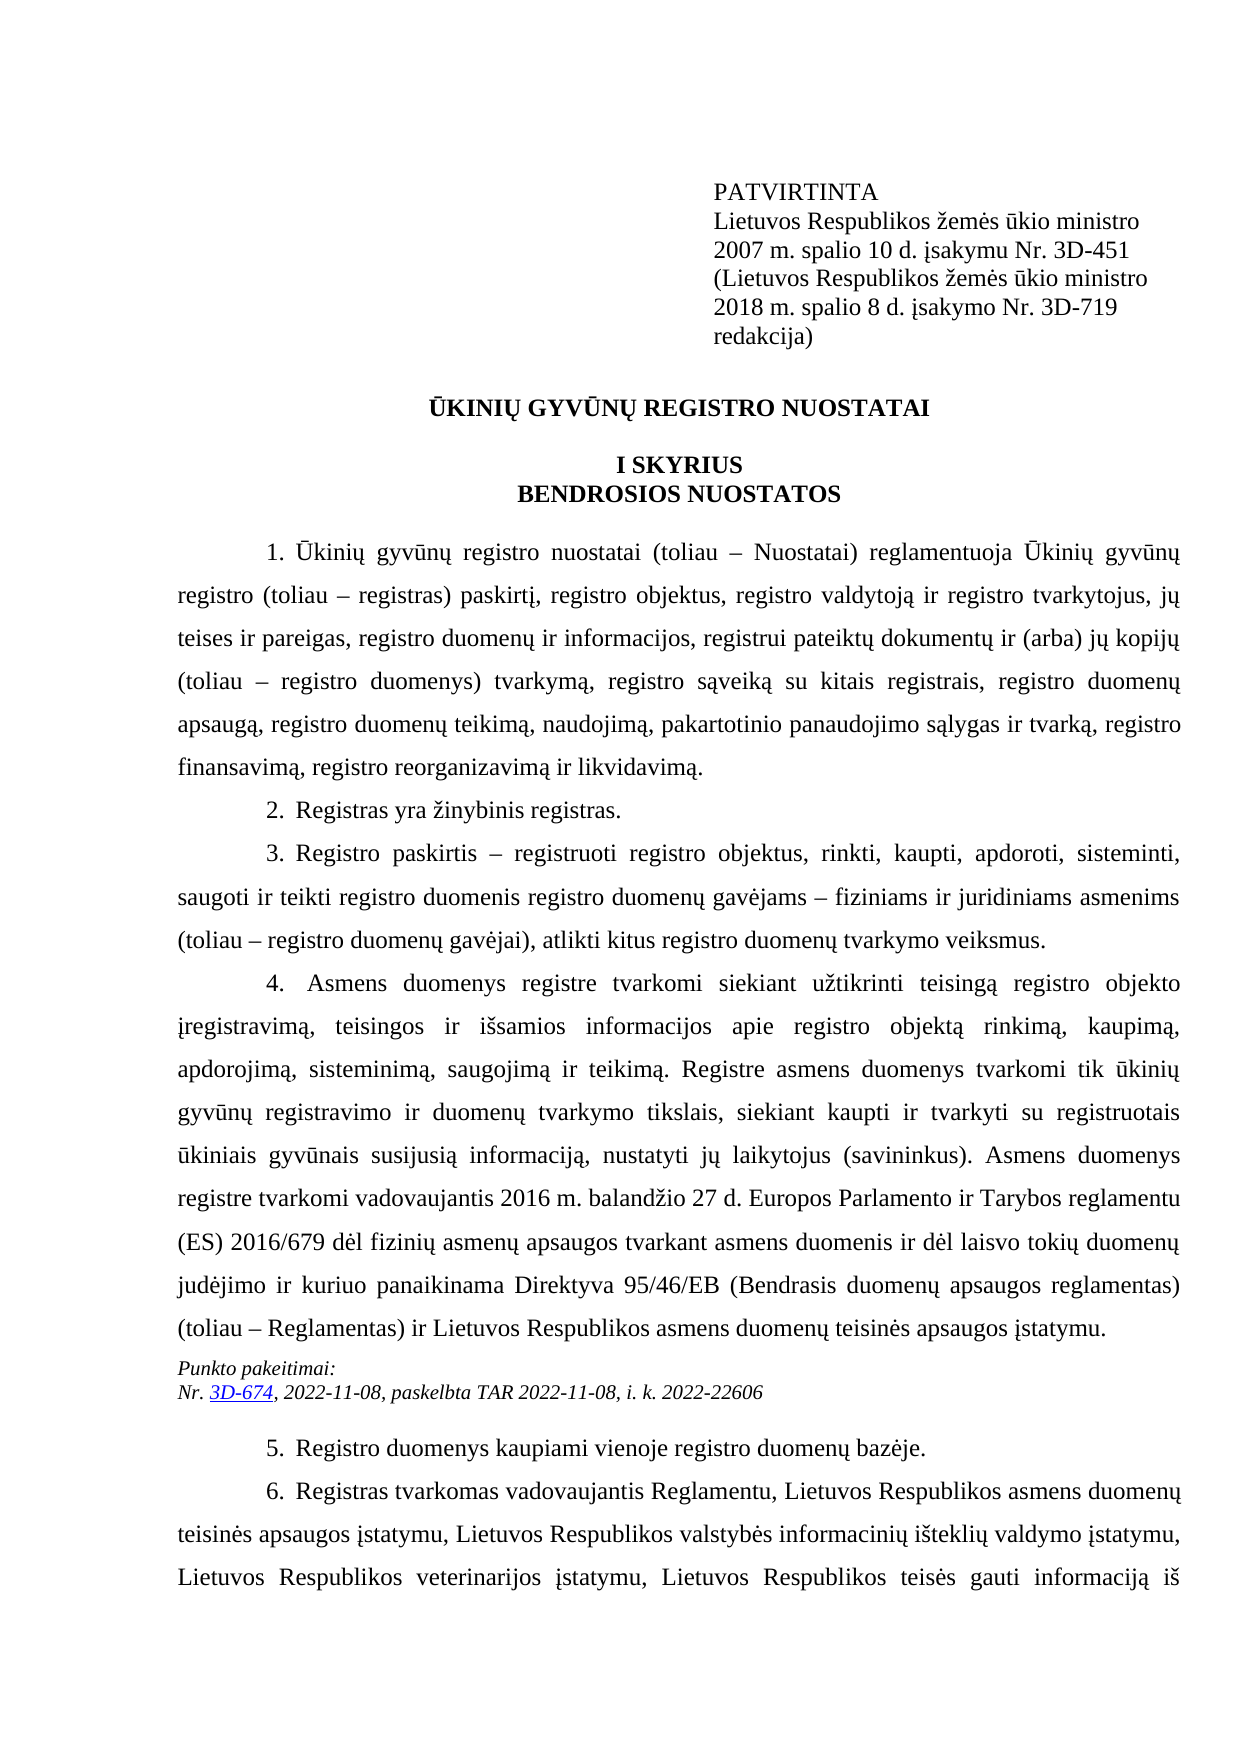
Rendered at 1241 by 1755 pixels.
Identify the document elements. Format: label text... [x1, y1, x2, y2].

text 1. Ūkinių gyvūnų registro nuostatai (toliau – Nuostatai) reglamentuoja Ūkinių gyvūnų registro (toliau – registras) paskirtį, registro objektus, registro valdytoją ir registro tvarkytojus, jų teises ir pareigas, registro duomenų ir informacijos, registrui pateiktų dokumentų ir (arba) jų kopijų (toliau – registro duomenys) tvarkymą, registro sąveiką su kitais registrais, registro duomenų apsaugą, registro duomenų teikimą, naudojimą, pakartotinio panaudojimo sąlygas ir tvarką, registro finansavimą, registro reorganizavimą ir likvidavimą. [177, 537, 1181, 781]
text Nr. 3D-674, 2022-11-08, paskelbta TAR 2022-11-08, i. k. 2022-22606 [177, 1380, 1181, 1404]
text 2007 m. spalio 10 d. įsakymu Nr. 3D-451 [177, 235, 1181, 263]
text BENDROSIOS NUOSTATOS [177, 479, 1181, 508]
text ŪKINIŲ GYVŪNŲ REGISTRO NUOSTATAI [177, 393, 1181, 422]
text Punkto pakeitimai: [177, 1356, 1181, 1380]
text 6. Registras tvarkomas vadovaujantis Reglamentu, Lietuvos Respublikos asmens duomenų teisinės apsaugos įstatymu, Lietuvos Respublikos valstybės informacinių išteklių valdymo įstatymu, Lietuvos Respublikos veterinarijos įstatymu, Lietuvos Respublikos teisės gauti informaciją iš [177, 1476, 1181, 1591]
text PATVIRTINTA [177, 177, 1181, 206]
text I SKYRIUS [177, 450, 1181, 479]
text Lietuvos Respublikos žemės ūkio ministro [177, 206, 1181, 235]
text (Lietuvos Respublikos žemės ūkio ministro [177, 263, 1152, 292]
text 2018 m. spalio 8 d. įsakymo Nr. 3D-719 [177, 292, 1137, 321]
text 5. Registro duomenys kaupiami vienoje registro duomenų bazėje. [177, 1433, 1181, 1462]
text redakcija) [177, 321, 1137, 350]
text 2. Registras yra žinybinis registras. [177, 795, 1181, 824]
text 4. Asmens duomenys registre tvarkomi siekiant užtikrinti teisingą registro objekto įregistravimą, teisingos ir išsamios informacijos apie registro objektą rinkimą, kaupimą, apdorojimą, sisteminimą, saugojimą ir teikimą. Registre asmens duomenys tvarkomi tik ūkinių gyvūnų registravimo ir duomenų tvarkymo tikslais, siekiant kaupti ir tvarkyti su registruotais ūkiniais gyvūnais susijusią informaciją, nustatyti jų laikytojus (savininkus). Asmens duomenys registre tvarkomi vadovaujantis 2016 m. balandžio 27 d. Europos Parlamento ir Tarybos reglamentu (ES) 2016/679 dėl fizinių asmenų apsaugos tvarkant asmens duomenis ir dėl laisvo tokių duomenų judėjimo ir kuriuo panaikinama Direktyva 95/46/EB (Bendrasis duomenų apsaugos reglamentas) (toliau – Reglamentas) ir Lietuvos Respublikos asmens duomenų teisinės apsaugos įstatymu. [177, 968, 1181, 1342]
text 3. Registro paskirtis – registruoti registro objektus, rinkti, kaupti, apdoroti, sisteminti, saugoti ir teikti registro duomenis registro duomenų gavėjams – fiziniams ir juridiniams asmenims (toliau – registro duomenų gavėjai), atlikti kitus registro duomenų tvarkymo veiksmus. [177, 838, 1181, 953]
